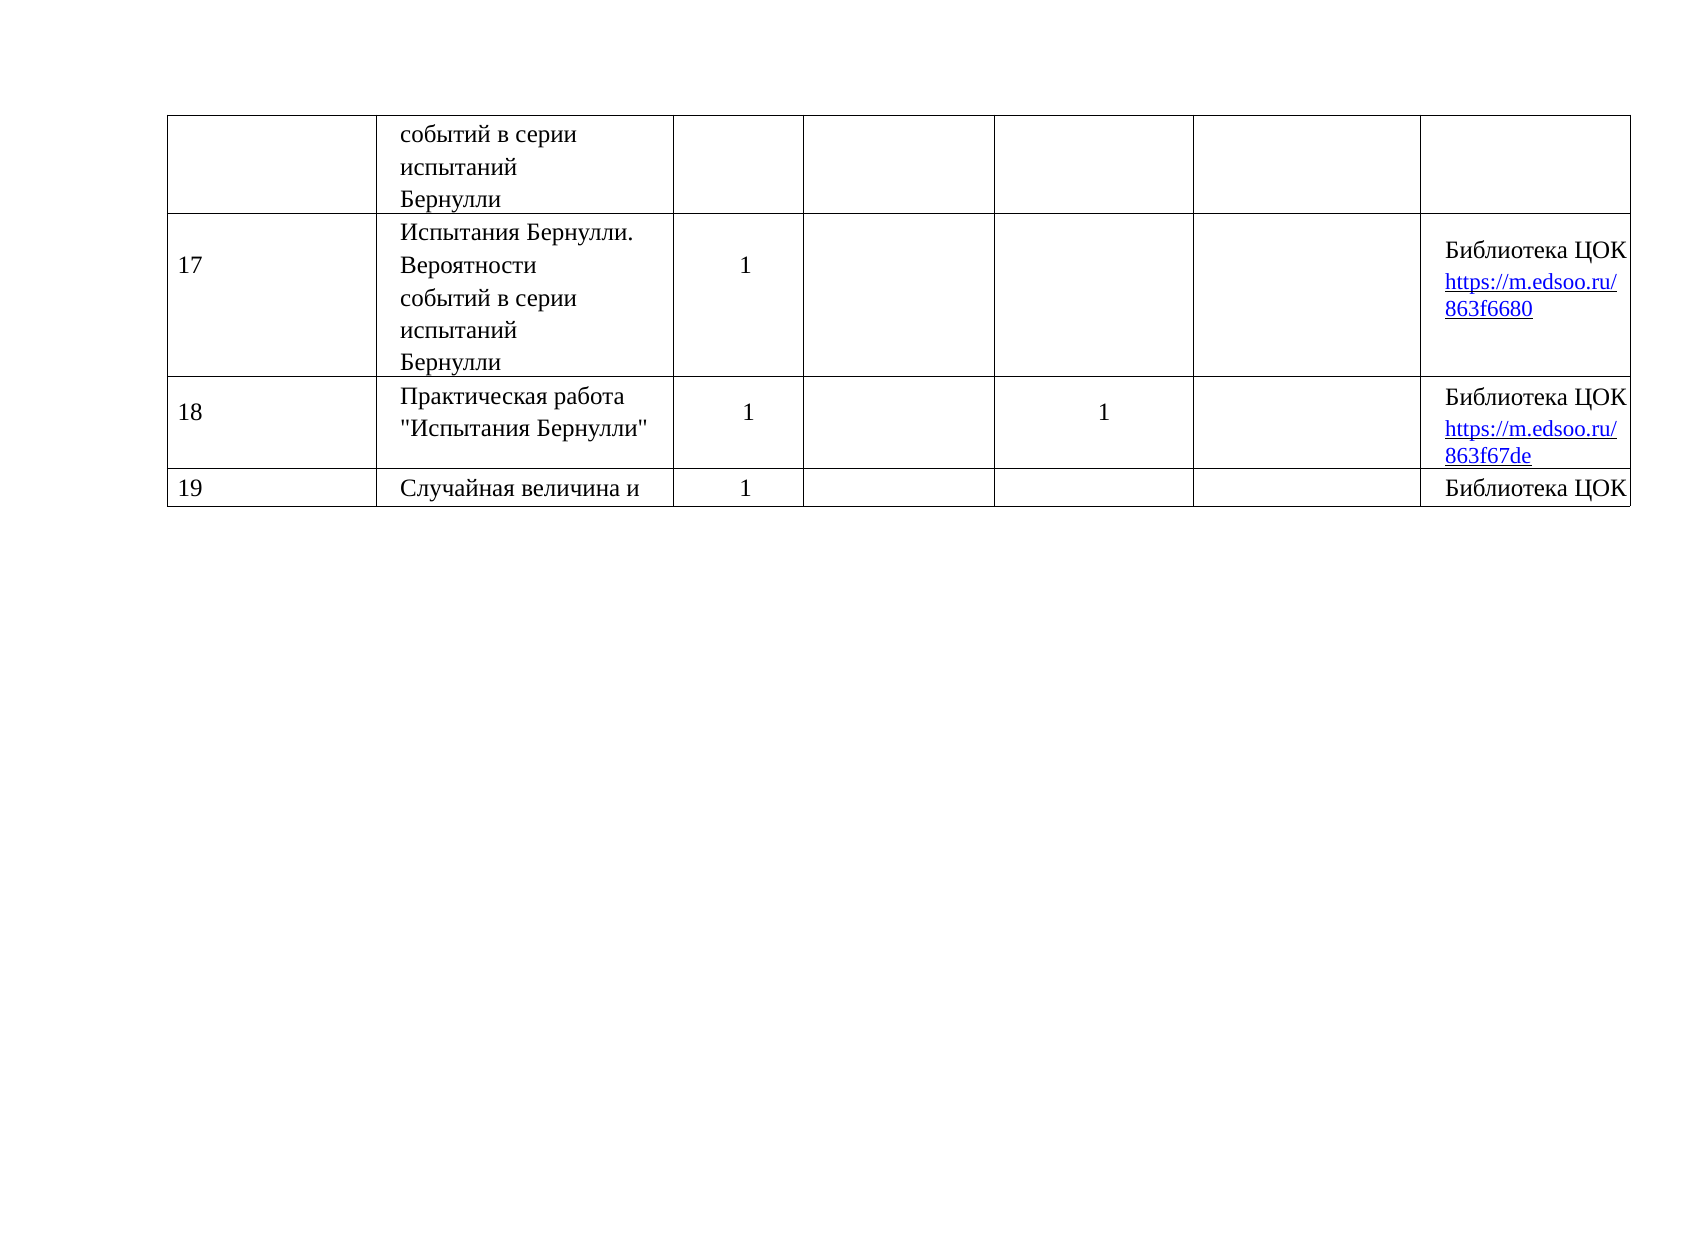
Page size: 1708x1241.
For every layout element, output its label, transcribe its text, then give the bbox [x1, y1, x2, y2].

table_cell [1194, 469, 1420, 506]
table_cell [995, 214, 1193, 376]
table_cell 18 [168, 377, 376, 468]
table_cell [804, 214, 994, 376]
table_cell [995, 116, 1193, 213]
table_cell 1 [674, 469, 803, 506]
table_cell событий в серии испытаний Бернулли [377, 116, 673, 213]
table_cell Практическая работа "Испытания Бернулли" [377, 377, 673, 468]
table_cell [1194, 377, 1420, 468]
table_cell 17 [168, 214, 376, 376]
table_cell Библиотека ЦОК https://m.edsoo.ru/863f6680 [1421, 214, 1630, 376]
table_cell [1421, 116, 1630, 213]
table_cell Библиотека ЦОК [1421, 469, 1630, 506]
table_cell [804, 116, 994, 213]
table_cell [804, 377, 994, 468]
table_cell 1 [674, 214, 803, 376]
table_cell [1194, 116, 1420, 213]
table_cell Библиотека ЦОК https://m.edsoo.ru/863f67de [1421, 377, 1630, 468]
table_cell 19 [168, 469, 376, 506]
table_cell [995, 469, 1193, 506]
table_cell 1 [674, 377, 803, 468]
table_cell Испытания Бернулли. Вероятности событий в серии испытаний Бернулли [377, 214, 673, 376]
table_cell [674, 116, 803, 213]
table_cell [168, 116, 376, 213]
table_cell Случайная величина и [377, 469, 673, 506]
table_cell 1 [995, 377, 1193, 468]
table_cell [804, 469, 994, 506]
table_cell [1194, 214, 1420, 376]
